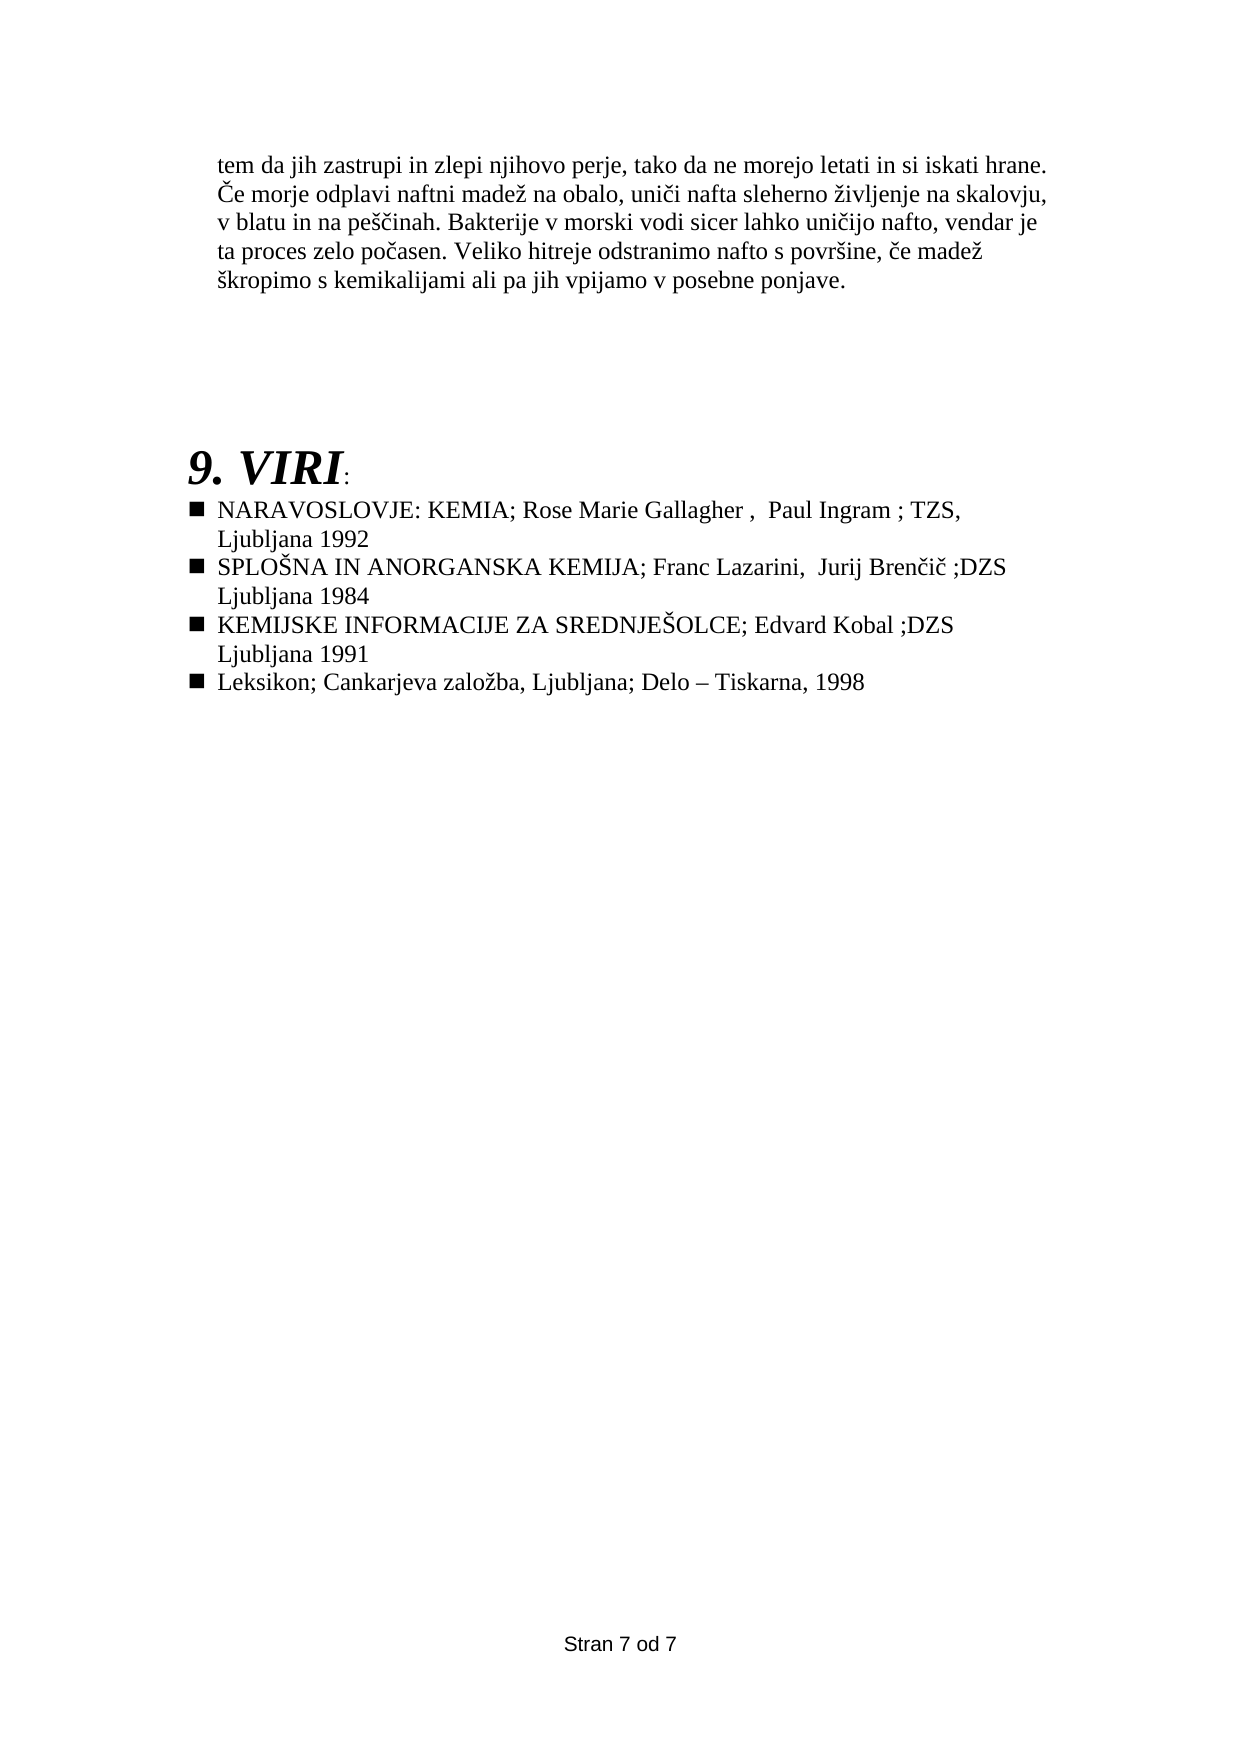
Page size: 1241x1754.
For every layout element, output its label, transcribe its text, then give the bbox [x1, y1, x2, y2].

text 9. VIRI: [187, 437, 1053, 495]
list NARAVOSLOVJE: KEMIA; Rose Marie Gallagher , Paul Ingram ; TZS, Ljubljana 1992 [187, 495, 1053, 552]
list SPLOŠNA IN ANORGANSKA KEMIJA; Franc Lazarini, Jurij Brenčič ;DZS Ljubljana 1984 [187, 552, 1053, 610]
list tem da jih zastrupi in zlepi njihovo perje, tako da ne morejo letati in si iskati hrane. Če morje odplavi naftni madež na obalo, uniči nafta sleherno življenje na skalovju, v blatu in na peščinah. Bakterije v morski vodi sicer lahko uničijo nafto, vendar je ta proces zelo počasen. Veliko hitreje odstranimo nafto s površine, če madež škropimo s kemikalijami ali pa jih vpijamo v posebne ponjave. [187, 150, 1053, 294]
list Leksikon; Cankarjeva založba, Ljubljana; Delo – Tiskarna, 1998 [187, 667, 1053, 696]
list KEMIJSKE INFORMACIJE ZA SREDNJEŠOLCE; Edvard Kobal ;DZS Ljubljana 1991 [187, 610, 1053, 667]
